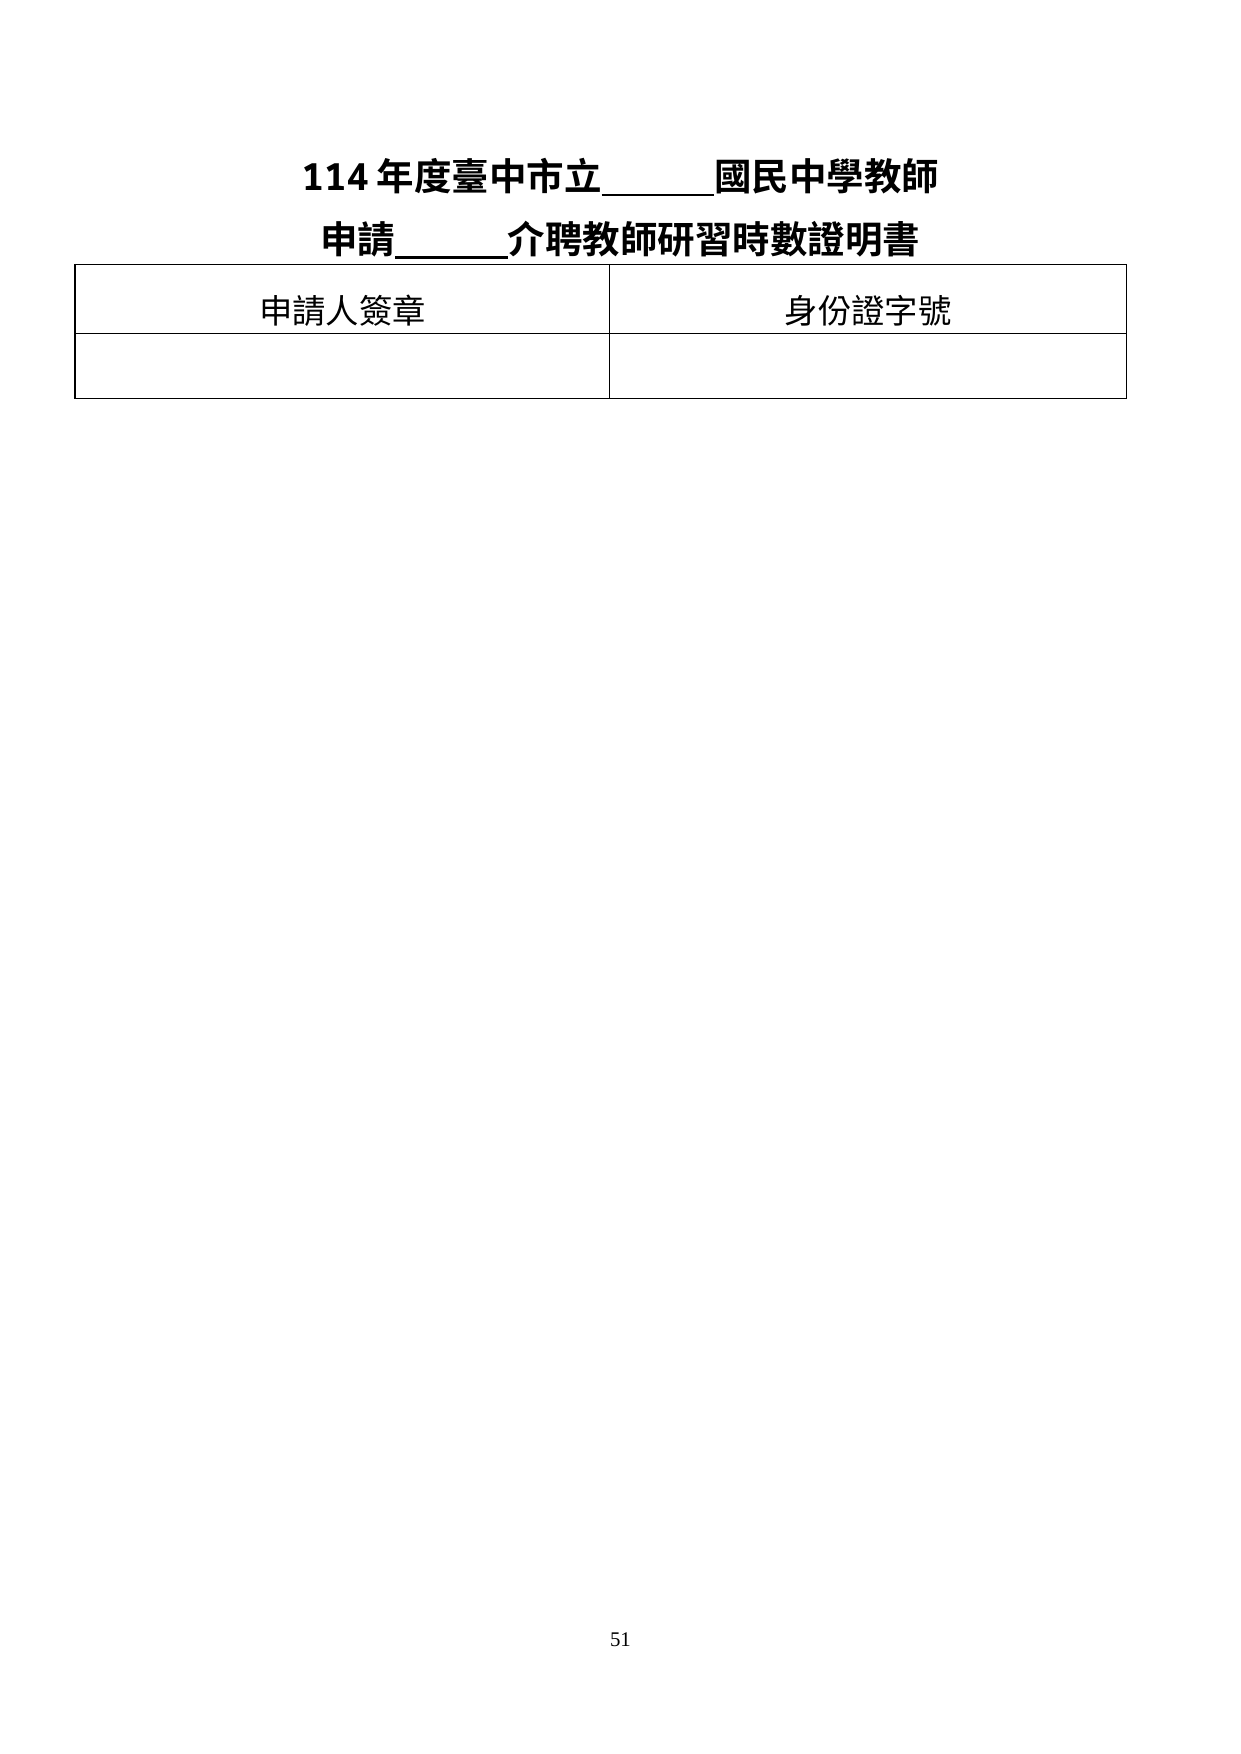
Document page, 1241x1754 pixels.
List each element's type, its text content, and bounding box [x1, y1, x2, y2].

table_header 身份證字號 [610, 265, 1126, 332]
table_header 申請人簽章 [76, 265, 609, 332]
table_cell [610, 334, 1126, 398]
subtitle 114年度臺中市立 國民中學教師 申請 介聘教師研習時數證明書 [75, 133, 1165, 258]
table_cell [76, 334, 609, 398]
